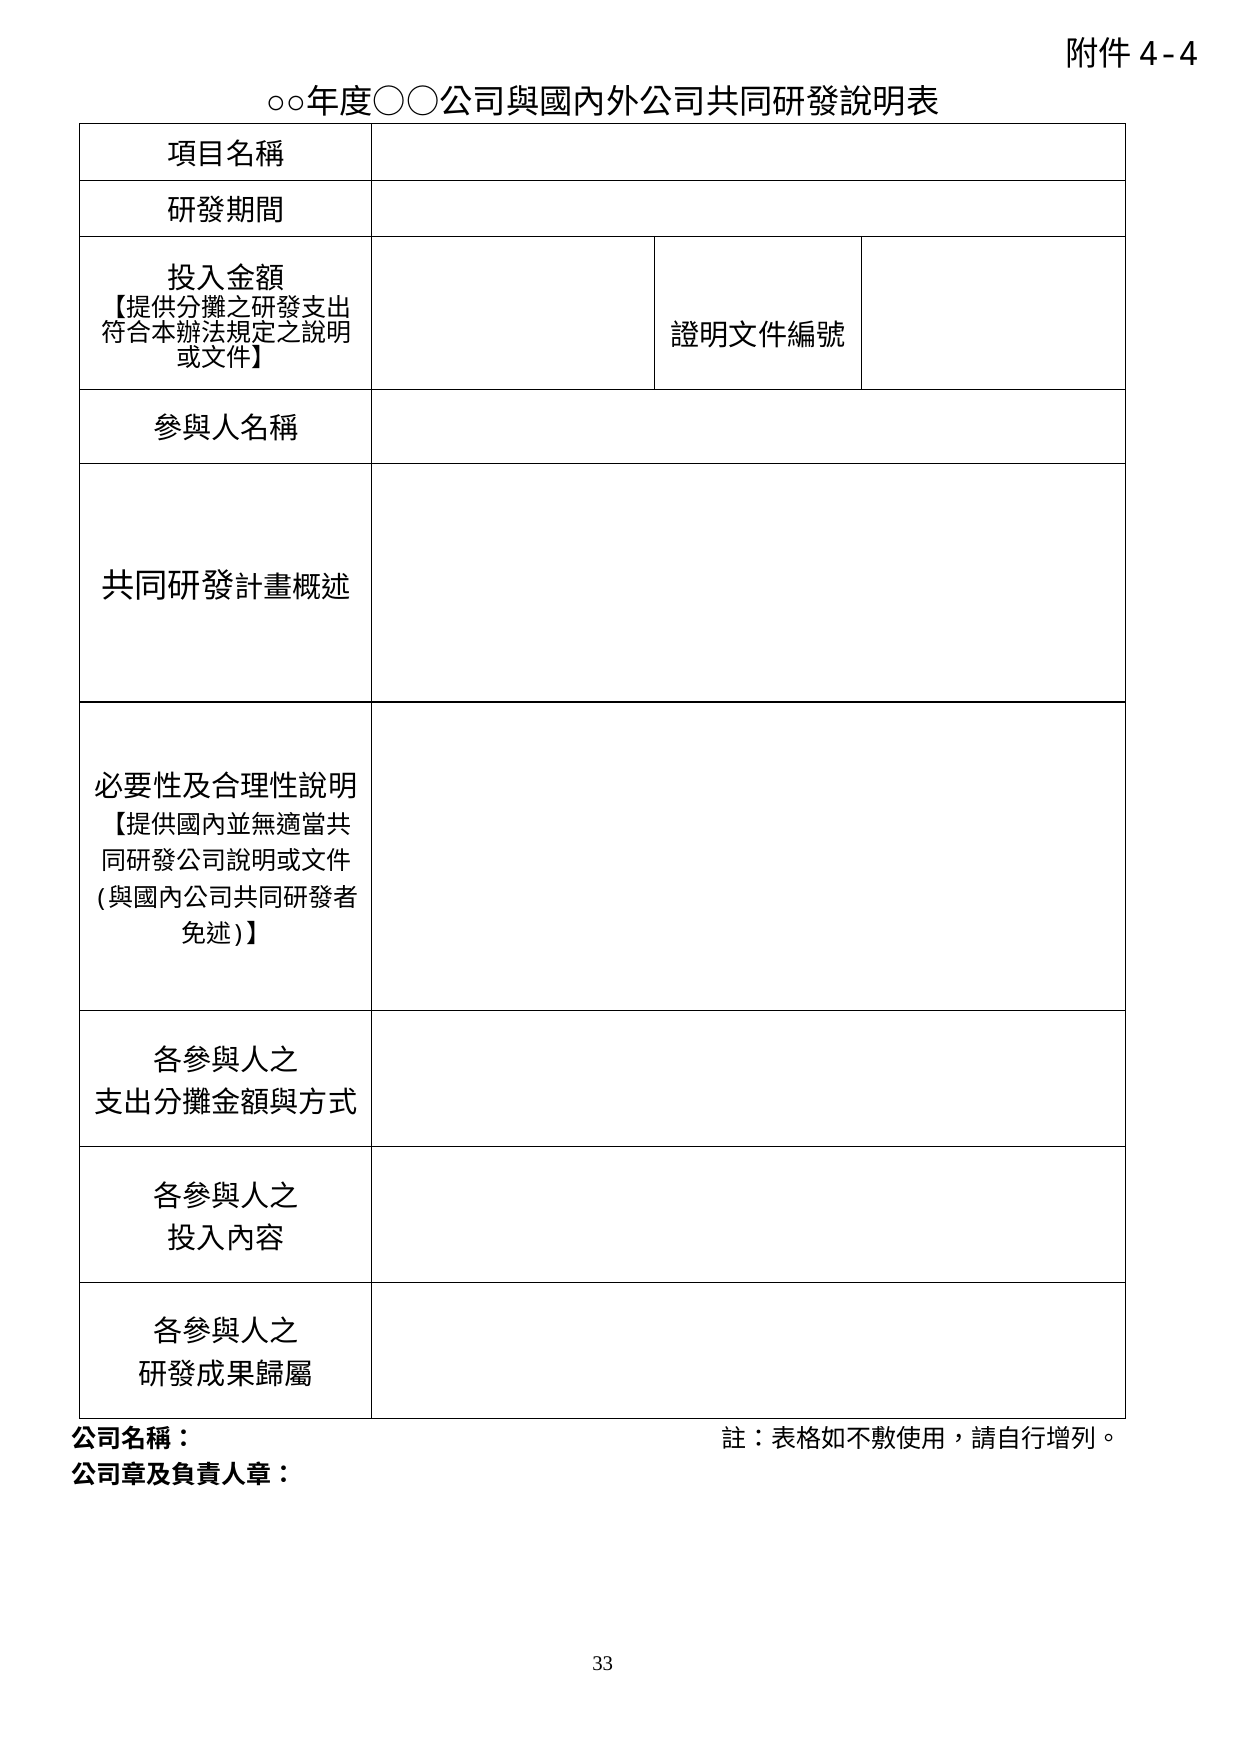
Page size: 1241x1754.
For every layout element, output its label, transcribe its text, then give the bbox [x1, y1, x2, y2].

text 附件4-4 [1065, 27, 1223, 75]
table_cell 各參與人之 支出分攤金額與方式 [80, 1011, 371, 1146]
text ○○年度○○公司與國內外公司共同研發說明表 [83, 75, 1223, 123]
table_cell 各參與人之 投入內容 [80, 1147, 371, 1282]
table_header 項目名稱 [80, 124, 371, 179]
table_header [372, 124, 1125, 179]
table_cell [372, 1147, 1125, 1282]
text 公司章及負責人章： [71, 1455, 1122, 1491]
table_cell [862, 237, 1125, 389]
table_cell 共同研發計畫概述 [80, 464, 371, 701]
text 公司名稱： 註：表格如不敷使用，請自行增列。 [71, 1419, 1181, 1455]
table_cell [372, 390, 1125, 462]
table_cell [372, 181, 1125, 236]
table_cell 參與人名稱 [80, 390, 371, 462]
table_cell [372, 1011, 1125, 1146]
table_cell 各參與人之 研發成果歸屬 [80, 1283, 371, 1418]
table_cell [372, 1283, 1125, 1418]
table_cell 研發期間 [80, 181, 371, 236]
table_cell 必要性及合理性說明 【提供國內並無適當共同研發公司說明或文件(與國內公司共同研發者免述)】 [80, 703, 371, 1010]
table_cell [372, 464, 1125, 701]
table_cell [372, 703, 1125, 1010]
table_cell [372, 237, 654, 389]
table_cell 投入金額 【提供分攤之研發支出符合本辦法規定之說明或文件】 [80, 237, 371, 389]
table_cell 證明文件編號 [655, 237, 861, 389]
